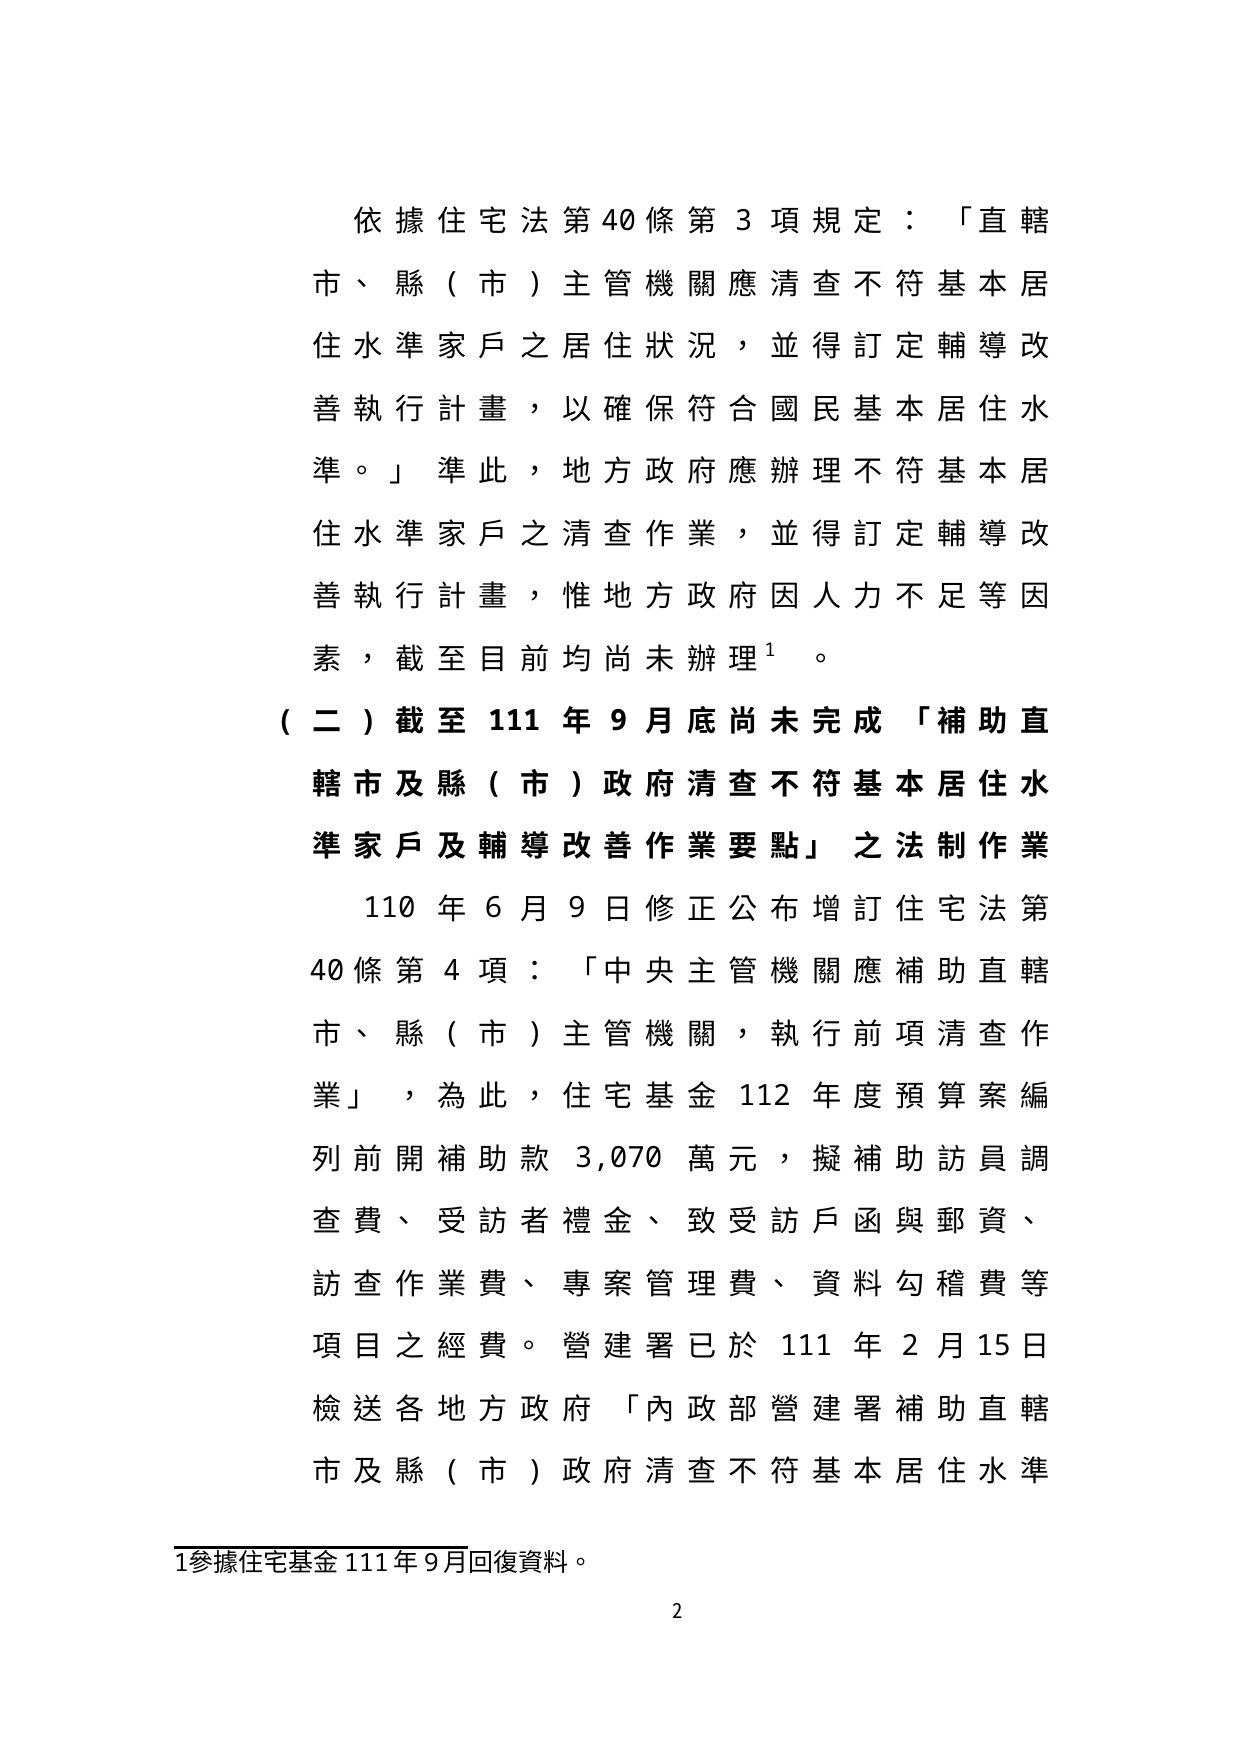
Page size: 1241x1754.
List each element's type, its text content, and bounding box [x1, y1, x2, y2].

text 110年6月9日修正公布增訂住宅法第40條第4項：「中央主管機關應補助直轄市、縣(市)主管機關，執行前項清查作業」，為此，住宅基金112年度預算案編列前開補助款3,070萬元，擬補助訪員調查費、受訪者禮金、致受訪戶函與郵資、訪查作業費、專案管理費、資料勾稽費等項目之經費。營建署已於111年2月15日檢送各地方政府「內政部營建署補助直轄市及縣(市)政府清查不符基本居住水準 [269, 865, 1056, 1490]
text 參據住宅基金111年9月回復資料。 [174, 1548, 1063, 1577]
text 依據住宅法第40條第3項規定：「直轄市、縣(市)主管機關應清查不符基本居住水準家戶之居住狀況，並得訂定輔導改善執行計畫，以確保符合國民基本居住水準。」準此，地方政府應辦理不符基本居住水準家戶之清查作業，並得訂定輔導改善執行計畫，惟地方政府因人力不足等因素，截至目前均尚未辦理。 [269, 177, 1056, 677]
text (二)截至111年9月底尚未完成「補助直轄市及縣(市)政府清查不符基本居住水準家戶及輔導改善作業要點」之法制作業 [240, 677, 1056, 865]
